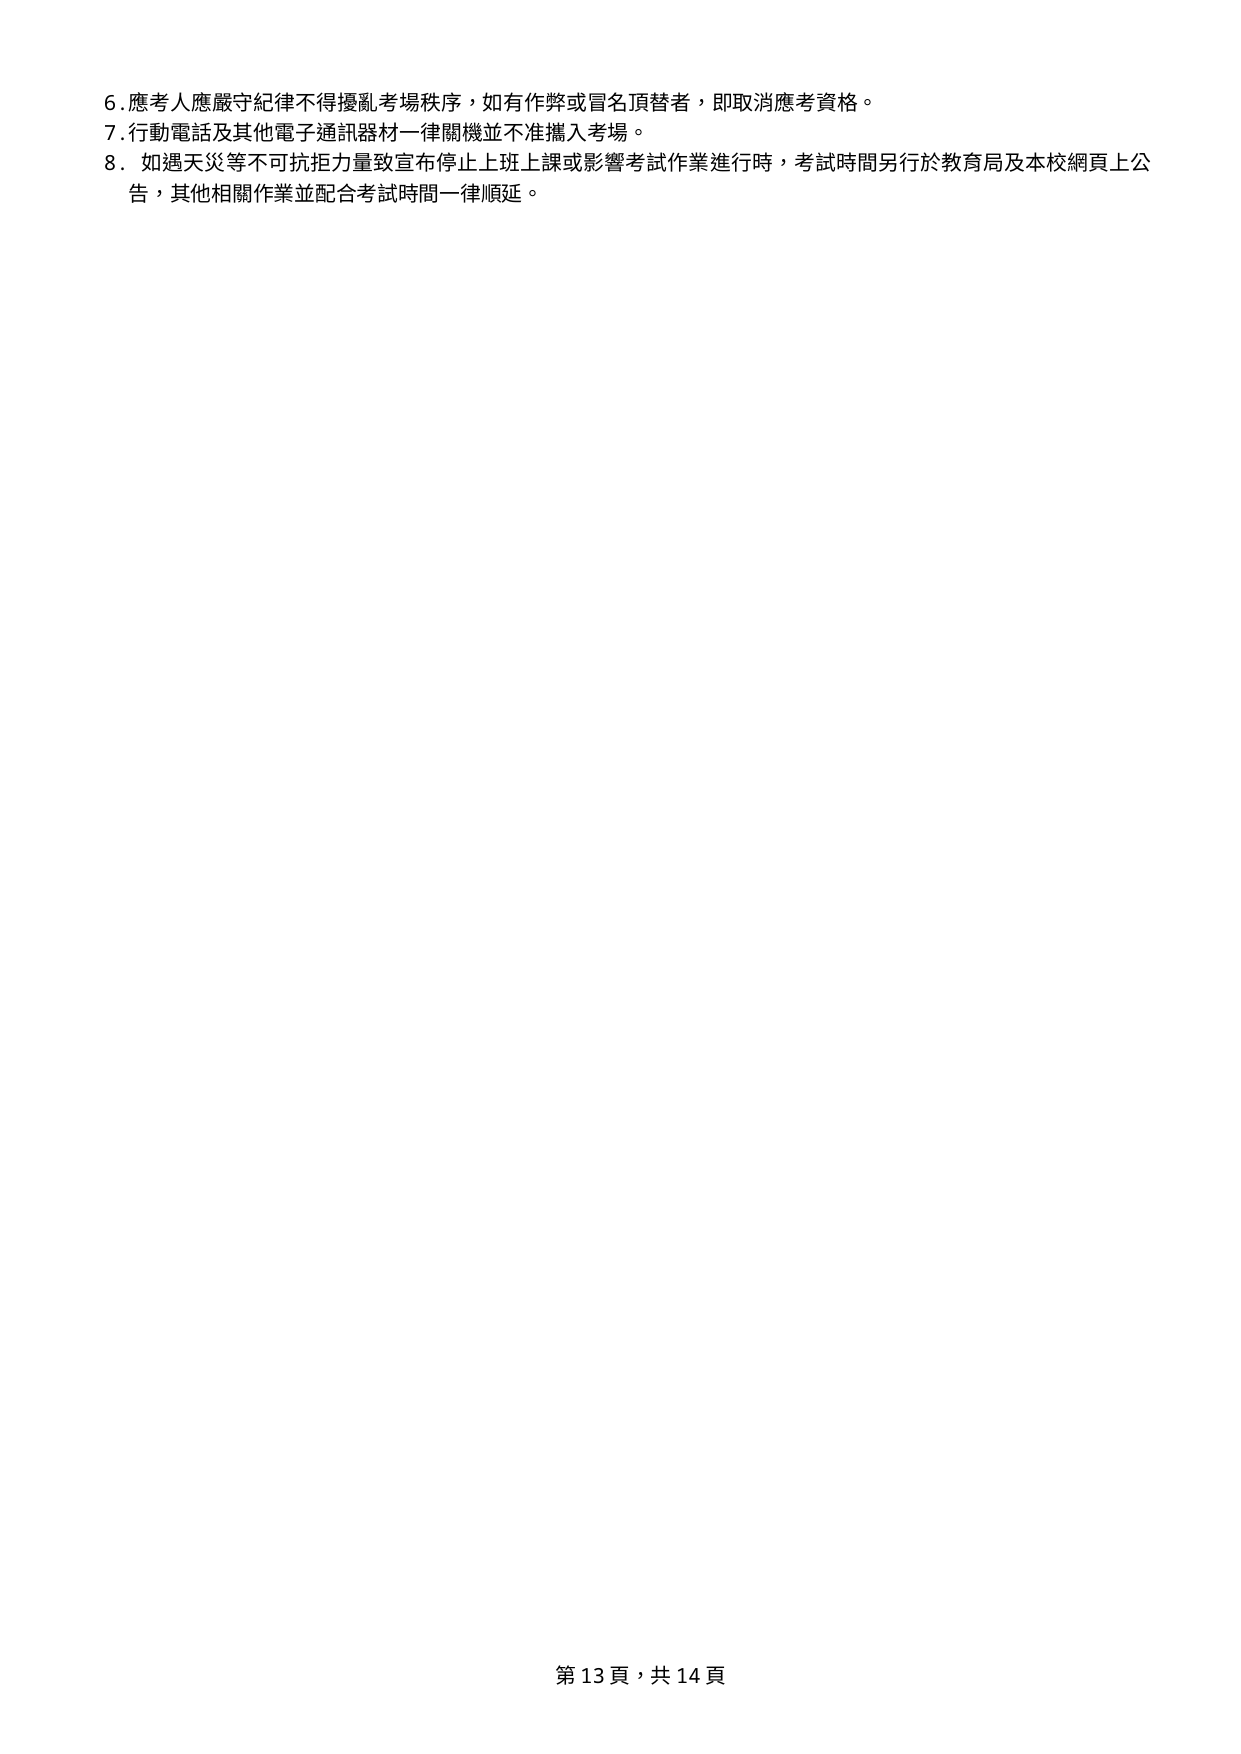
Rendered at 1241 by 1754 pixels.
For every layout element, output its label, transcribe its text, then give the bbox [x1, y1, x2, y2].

text 6.應考人應嚴守紀律不得擾亂考場秩序，如有作弊或冒名頂替者，即取消應考資格。 [103, 86, 1152, 116]
text 8. 如遇天災等不可抗拒力量致宣布停止上班上課或影響考試作業進行時，考試時間另行於教育局及本校網頁上公告，其他相關作業並配合考試時間一律順延。 [103, 147, 1152, 207]
text 7.行動電話及其他電子通訊器材一律關機並不准攜入考場。 [103, 116, 1152, 147]
